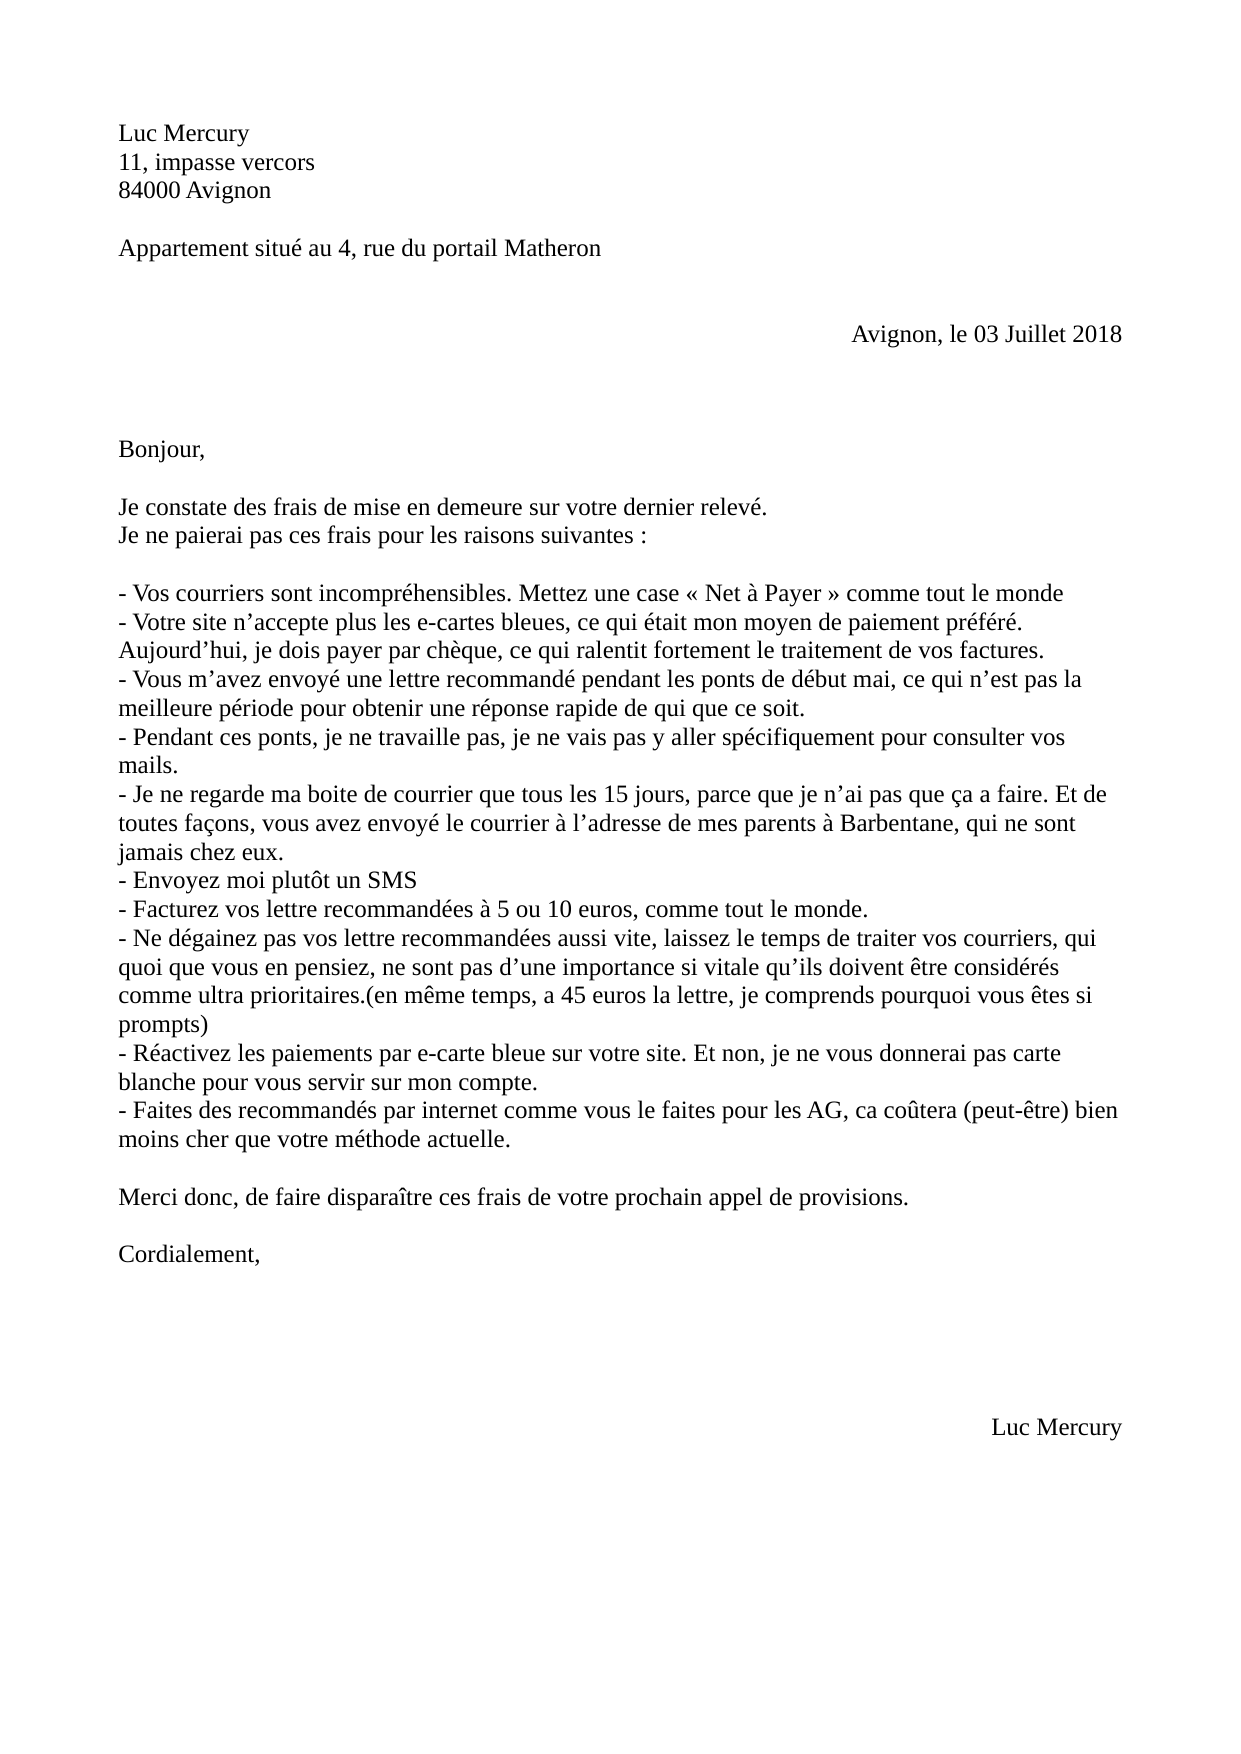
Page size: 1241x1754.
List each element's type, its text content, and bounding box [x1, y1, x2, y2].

text - Votre site n’accepte plus les e-cartes bleues, ce qui était mon moyen de paiement préféré. Aujourd’hui, je dois payer par chèque, ce qui ralentit fortement le traitement de vos factures. [118, 607, 1122, 664]
text Luc Mercury [118, 1412, 1122, 1441]
text - Réactivez les paiements par e-carte bleue sur votre site. Et non, je ne vous donnerai pas carte blanche pour vous servir sur mon compte. [118, 1038, 1122, 1096]
text Je ne paierai pas ces frais pour les raisons suivantes : [118, 521, 1122, 549]
text Appartement situé au 4, rue du portail Matheron [118, 233, 1122, 262]
text - Vous m’avez envoyé une lettre recommandé pendant les ponts de début mai, ce qui n’est pas la meilleure période pour obtenir une réponse rapide de qui que ce soit. [118, 664, 1122, 722]
text - Pendant ces ponts, je ne travaille pas, je ne vais pas y aller spécifiquement pour consulter vos mails. [118, 722, 1122, 779]
text Merci donc, de faire disparaître ces frais de votre prochain appel de provisions. [118, 1182, 1122, 1211]
text Je constate des frais de mise en demeure sur votre dernier relevé. [118, 492, 1122, 521]
text - Faites des recommandés par internet comme vous le faites pour les AG, ca coûtera (peut-être) bien moins cher que votre méthode actuelle. [118, 1096, 1122, 1153]
text Luc Mercury [118, 118, 1122, 147]
text Bonjour, [118, 434, 1122, 463]
text Avignon, le 03 Juillet 2018 [118, 319, 1122, 348]
text - Je ne regarde ma boite de courrier que tous les 15 jours, parce que je n’ai pas que ça a faire. Et de toutes façons, vous avez envoyé le courrier à l’adresse de mes parents à Barbentane, qui ne sont jamais chez eux. [118, 779, 1122, 866]
text - Facturez vos lettre recommandées à 5 ou 10 euros, comme tout le monde. [118, 894, 1122, 923]
text 84000 Avignon [118, 176, 1122, 204]
text 11, impasse vercors [118, 147, 1122, 176]
text Cordialement, [118, 1239, 1122, 1268]
text - Envoyez moi plutôt un SMS [118, 866, 1122, 894]
text - Vos courriers sont incompréhensibles. Mettez une case « Net à Payer » comme tout le monde [118, 578, 1122, 607]
text - Ne dégainez pas vos lettre recommandées aussi vite, laissez le temps de traiter vos courriers, qui quoi que vous en pensiez, ne sont pas d’une importance si vitale qu’ils doivent être considérés comme ultra prioritaires.(en même temps, a 45 euros la lettre, je comprends pourquoi vous êtes si prompts) [118, 923, 1122, 1038]
